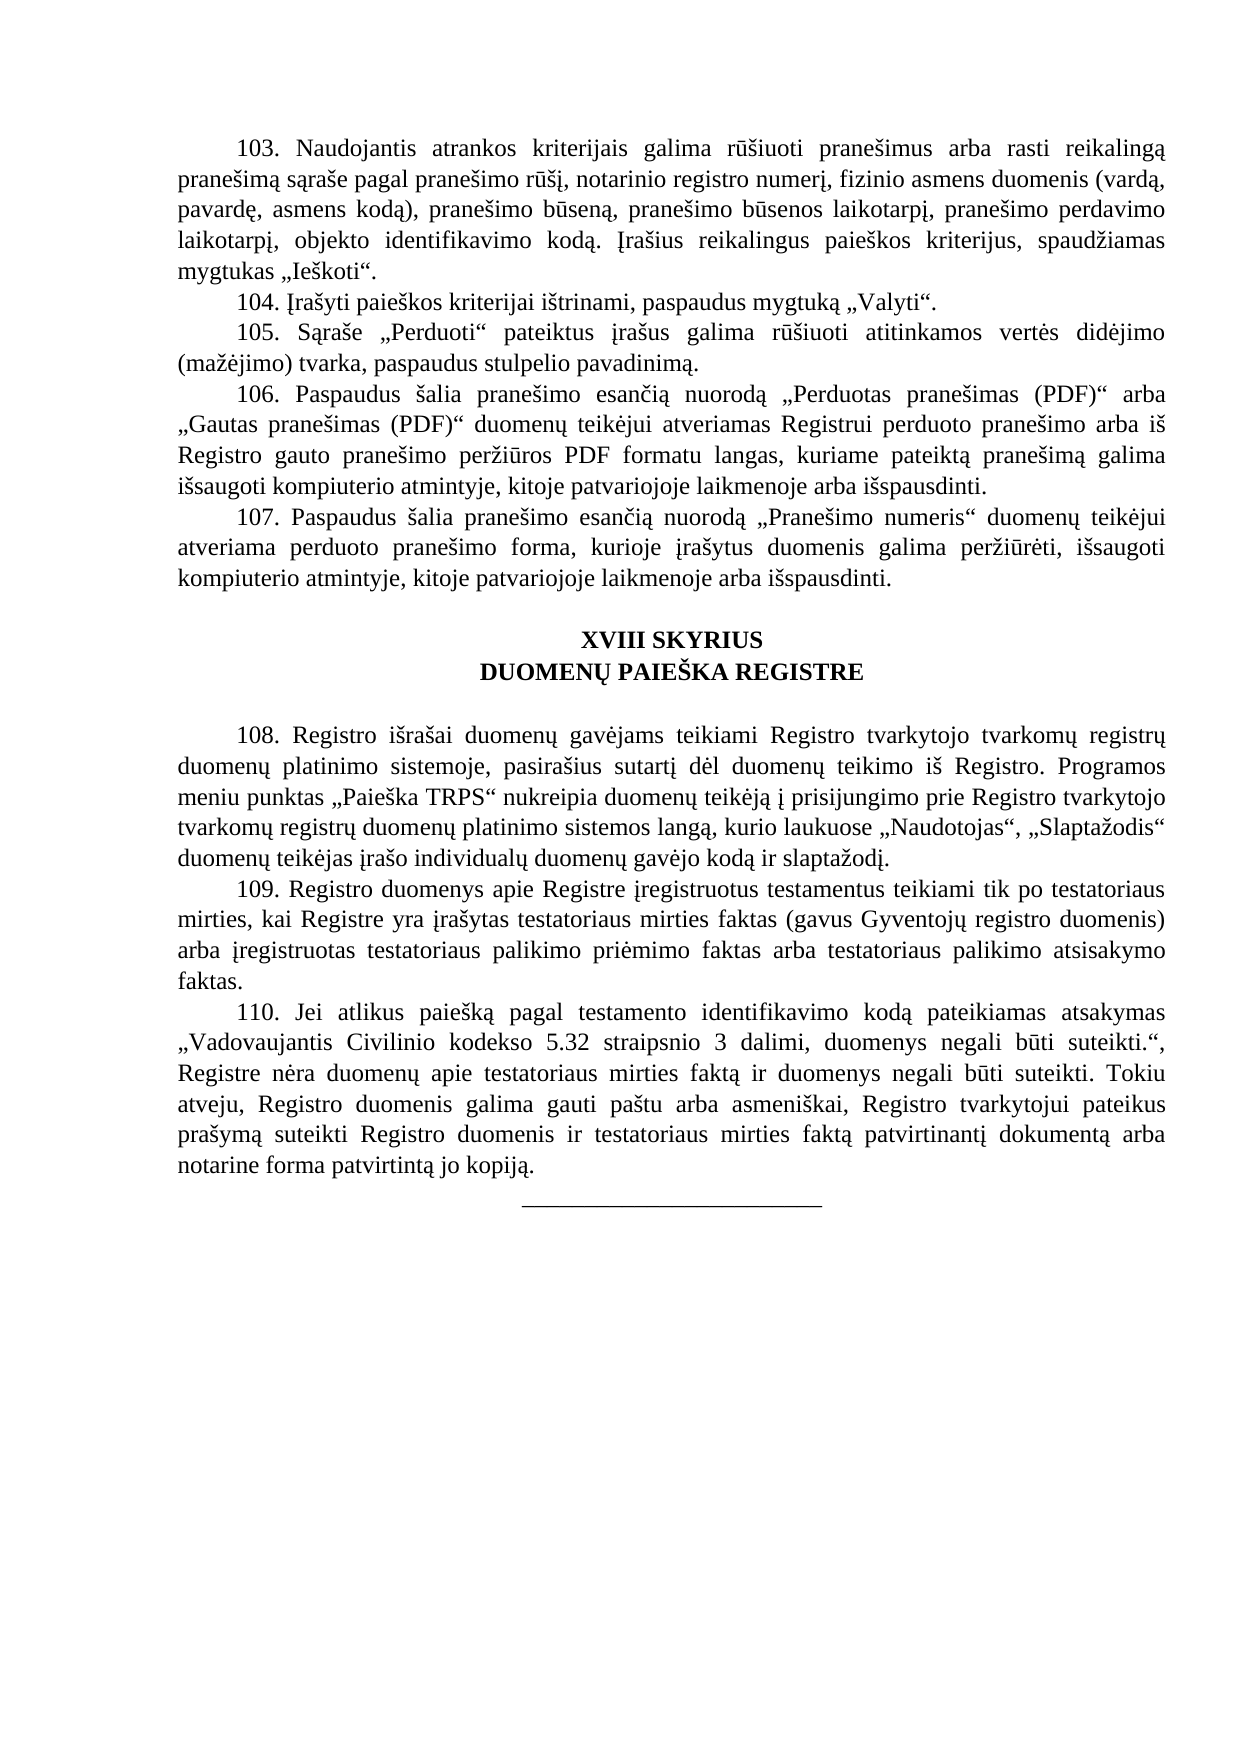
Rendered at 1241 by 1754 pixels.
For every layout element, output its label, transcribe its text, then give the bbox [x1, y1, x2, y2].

text 108. Registro išrašai duomenų gavėjams teikiami Registro tvarkytojo tvarkomų registrų duomenų platinimo sistemoje, pasirašius sutartį dėl duomenų teikimo iš Registro. Programos meniu punktas „Paieška TRPS“ nukreipia duomenų teikėją į prisijungimo prie Registro tvarkytojo tvarkomų registrų duomenų platinimo sistemos langą, kurio laukuose „Naudotojas“, „Slaptažodis“ duomenų teikėjas įrašo individualų duomenų gavėjo kodą ir slaptažodį. [177, 720, 1167, 872]
text 109. Registro duomenys apie Registre įregistruotus testamentus teikiami tik po testatoriaus mirties, kai Registre yra įrašytas testatoriaus mirties faktas (gavus Gyventojų registro duomenis) arba įregistruotas testatoriaus palikimo priėmimo faktas arba testatoriaus palikimo atsisakymo faktas. [177, 874, 1167, 995]
text XVIII SKYRIUS [177, 625, 1167, 654]
text 106. Paspaudus šalia pranešimo esančią nuorodą „Perduotas pranešimas (PDF)“ arba „Gautas pranešimas (PDF)“ duomenų teikėjui atveriamas Registrui perduoto pranešimo arba iš Registro gauto pranešimo peržiūros PDF formatu langas, kuriame pateiktą pranešimą galima išsaugoti kompiuterio atmintyje, kitoje patvariojoje laikmenoje arba išspausdinti. [177, 379, 1167, 500]
text 107. Paspaudus šalia pranešimo esančią nuorodą „Pranešimo numeris“ duomenų teikėjui atveriama perduoto pranešimo forma, kurioje įrašytus duomenis galima peržiūrėti, išsaugoti kompiuterio atmintyje, kitoje patvariojoje laikmenoje arba išspausdinti. [177, 502, 1167, 592]
text DUOMENŲ PAIEŠKA REGISTRE [177, 657, 1167, 686]
text ________________________ [177, 1181, 1167, 1210]
text 104. Įrašyti paieškos kriterijai ištrinami, paspaudus mygtuką „Valyti“. [177, 287, 1167, 315]
text 110. Jei atlikus paiešką pagal testamento identifikavimo kodą pateikiamas atsakymas „Vadovaujantis Civilinio kodekso 5.32 straipsnio 3 dalimi, duomenys negali būti suteikti.“, Registre nėra duomenų apie testatoriaus mirties faktą ir duomenys negali būti suteikti. Tokiu atveju, Registro duomenis galima gauti paštu arba asmeniškai, Registro tvarkytojui pateikus prašymą suteikti Registro duomenis ir testatoriaus mirties faktą patvirtinantį dokumentą arba notarine forma patvirtintą jo kopiją. [177, 997, 1167, 1179]
text 103. Naudojantis atrankos kriterijais galima rūšiuoti pranešimus arba rasti reikalingą pranešimą sąraše pagal pranešimo rūšį, notarinio registro numerį, fizinio asmens duomenis (vardą, pavardę, asmens kodą), pranešimo būseną, pranešimo būsenos laikotarpį, pranešimo perdavimo laikotarpį, objekto identifikavimo kodą. Įrašius reikalingus paieškos kriterijus, spaudžiamas mygtukas „Ieškoti“. [177, 133, 1167, 284]
text 105. Sąraše „Perduoti“ pateiktus įrašus galima rūšiuoti atitinkamos vertės didėjimo (mažėjimo) tvarka, paspaudus stulpelio pavadinimą. [177, 317, 1167, 377]
